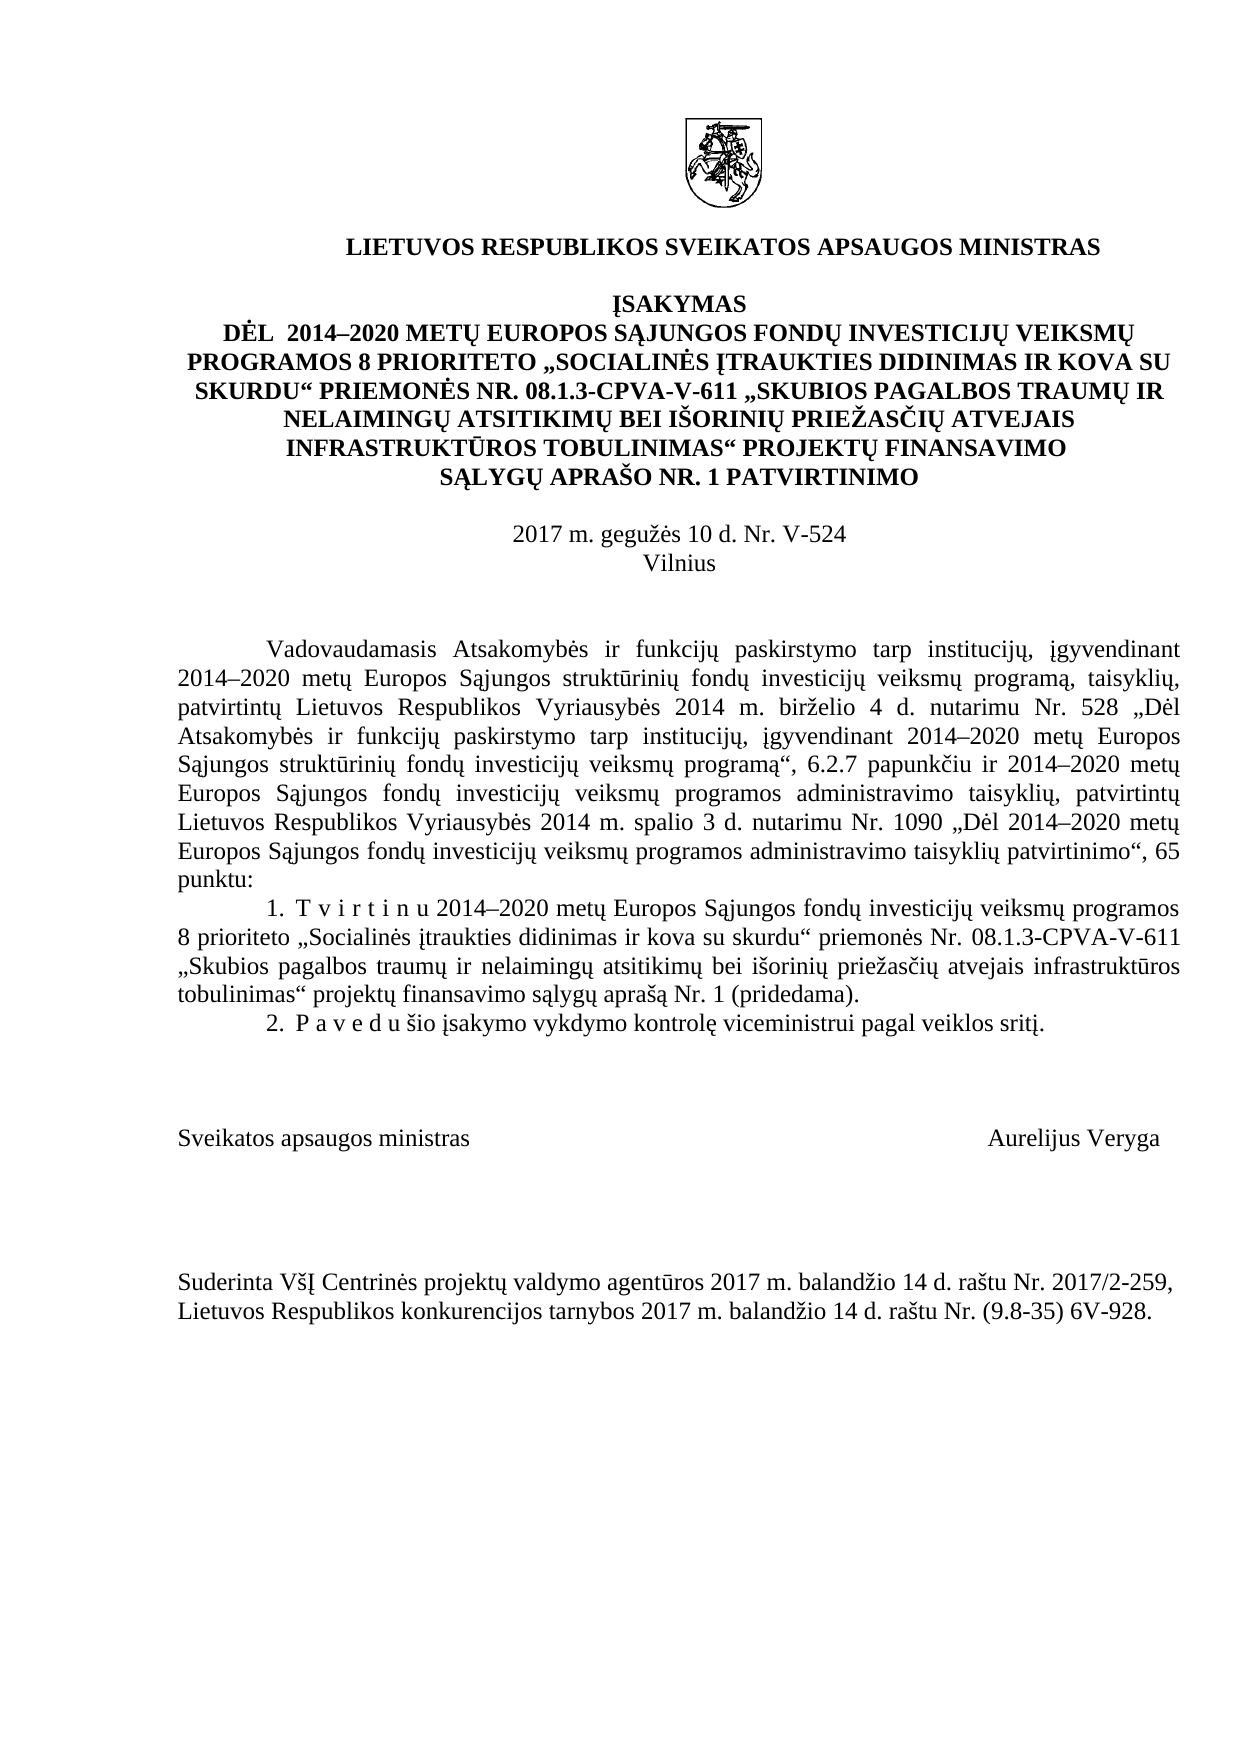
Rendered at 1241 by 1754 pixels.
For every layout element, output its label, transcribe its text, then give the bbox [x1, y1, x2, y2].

text 2017 m. gegužės 10 d. Nr. V-524 [177, 519, 1181, 548]
text 1. T v i r t i n u 2014–2020 metų Europos Sąjungos fondų investicijų veiksmų programos 8 prioriteto „Socialinės įtraukties didinimas ir kova su skurdu“ priemonės Nr. 08.1.3-CPVA-V-611 „Skubios pagalbos traumų ir nelaimingų atsitikimų bei išorinių priežasčių atvejais infrastruktūros tobulinimas“ projektų finansavimo sąlygų aprašą Nr. 1 (pridedama). [177, 893, 1181, 1008]
text Vadovaudamasis Atsakomybės ir funkcijų paskirstymo tarp institucijų, įgyvendinant 2014–2020 metų Europos Sąjungos struktūrinių fondų investicijų veiksmų programą, taisyklių, patvirtintų Lietuvos Respublikos Vyriausybės 2014 m. birželio 4 d. nutarimu Nr. 528 „Dėl Atsakomybės ir funkcijų paskirstymo tarp institucijų, įgyvendinant 2014–2020 metų Europos Sąjungos struktūrinių fondų investicijų veiksmų programą“, 6.2.7 papunkčiu ir 2014–2020 metų Europos Sąjungos fondų investicijų veiksmų programos administravimo taisyklių, patvirtintų Lietuvos Respublikos Vyriausybės 2014 m. spalio 3 d. nutarimu Nr. 1090 „Dėl 2014–2020 metų Europos Sąjungos fondų investicijų veiksmų programos administravimo taisyklių patvirtinimo“, 65 punktu: [177, 634, 1181, 893]
text Suderinta VšĮ Centrinės projektų valdymo agentūros 2017 m. balandžio 14 d. raštu Nr. 2017/2-259, [177, 1267, 1181, 1296]
text DĖL 2014–2020 METŲ EUROPOS SĄJUNGOS FONDŲ INVESTICIJŲ VEIKSMŲ PROGRAMOS 8 PRIORITETO „SOCIALINĖS ĮTRAUKTIES DIDINIMAS IR KOVA SU SKURDU“ PRIEMONĖS NR. 08.1.3-CPVA-V-611 „SKUBIOS PAGALBOS TRAUMŲ IR NELAIMINGŲ ATSITIKIMŲ BEI IŠORINIŲ PRIEŽASČIŲ ATVEJAIS INFRASTRUKTŪROS TOBULINIMAS“ PROJEKTŲ FINANSAVIMO [177, 318, 1181, 462]
text 2. P a v e d u šio įsakymo vykdymo kontrolę viceministrui pagal veiklos sritį. [177, 1008, 1181, 1037]
text ĮSAKYMAS [177, 289, 1181, 318]
text Sveikatos apsaugos ministras Aurelijus Veryga [177, 1123, 1181, 1152]
text Lietuvos Respublikos konkurencijos tarnybos 2017 m. balandžio 14 d. raštu Nr. (9.8-35) 6V-928. [177, 1296, 1181, 1324]
text LIETUVOS RESPUBLIKOS SVEIKATOS APSAUGOS MINISTRAS [177, 232, 1181, 261]
text SĄLYGŲ APRAŠO NR. 1 PATVIRTINIMO [177, 462, 1181, 491]
text Vilnius [177, 548, 1181, 577]
